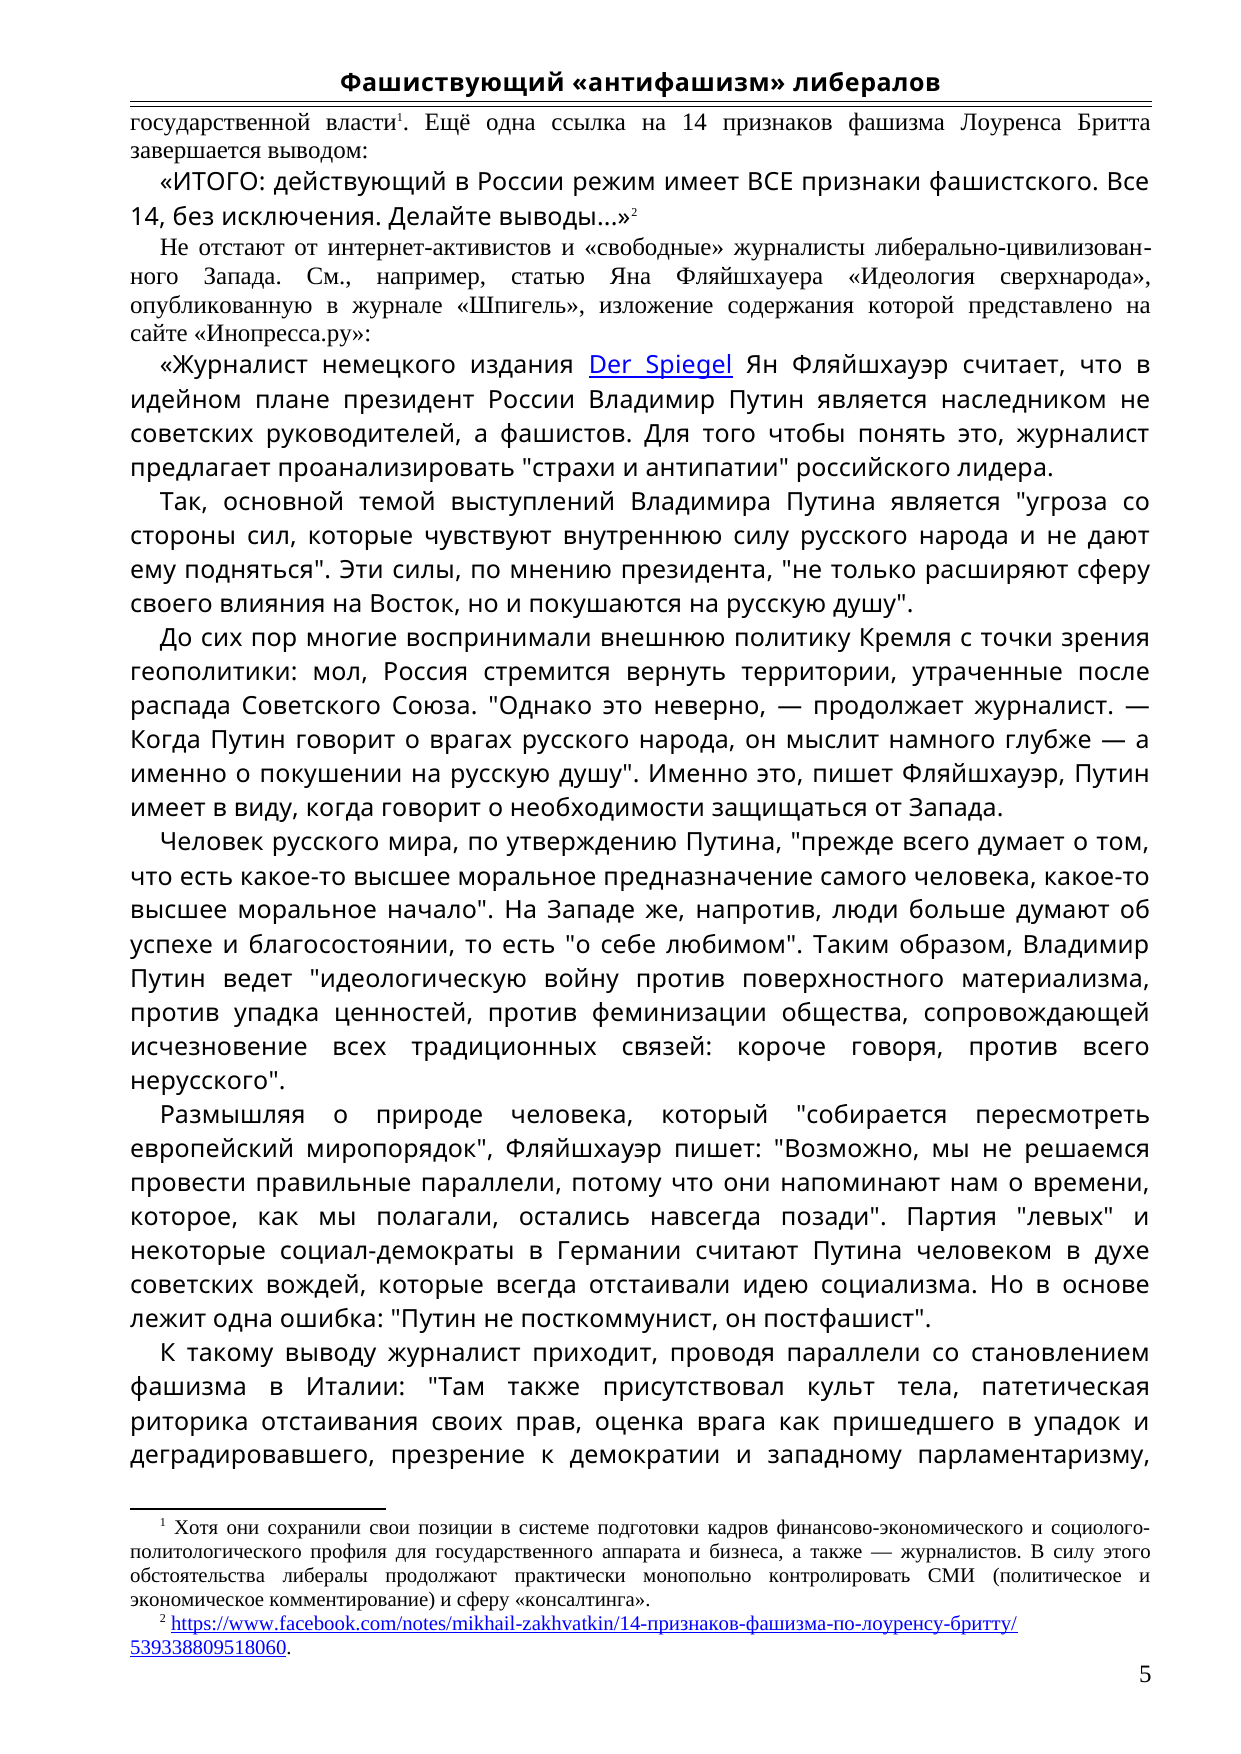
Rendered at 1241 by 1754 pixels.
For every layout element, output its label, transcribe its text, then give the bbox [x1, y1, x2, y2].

text https://www.facebook.com/notes/mikhail-zakhvatkin/14-признаков-фашизма-по-лоуренсу-бритту/539338809518060. [130, 1611, 1152, 1659]
text «ИТОГО: действующий в России режим имеет ВСЕ признаки фашистского. Все 14, без исключения. Делайте выводы...» [130, 164, 1152, 232]
text «Журналист немецкого издания Der Spiegel Ян Фляйшхауэр считает, что в идейном плане президент России Владимир Путин является наследником не советских руководителей, а фашистов. Для того чтобы понять это, журналист предлагает проанализировать "страхи и антипатии" российского лидера. [130, 347, 1152, 483]
text государственной власти. Ещё одна ссылка на 14 признаков фашизма Лоуренса Бритта завершается выводом: [130, 107, 1152, 164]
text Не отстают от интернет-активистов и «свободные» журналисты либерально-цивилизован­ного Запада. См., например, статью Яна Фляйшхауера «Идеология сверхнарода», опубликованную в журнале «Шпигель», изложение содержания которой представлено на сайте «Инопресса.ру»: [130, 232, 1152, 347]
text Так, основной темой выступлений Владимира Путина является "угроза со стороны сил, которые чувствуют внутреннюю силу русского народа и не дают ему подняться". Эти силы, по мнению президента, "не только расширяют сферу своего влияния на Восток, но и покушаются на русскую душу". [130, 483, 1152, 620]
text Человек русского мира, по утверждению Путина, "прежде всего думает о том, что есть какое-то высшее моральное предназначение самого человека, какое-то высшее моральное начало". На Западе же, напротив, люди больше думают об успехе и благосостоянии, то есть "о себе любимом". Таким образом, Владимир Путин ведет "идеологическую войну против поверхностного материализма, против упадка ценностей, против феминизации общества, сопровождающей исчезновение всех традиционных связей: короче говоря, против всего нерусского". [130, 824, 1152, 1097]
text К такому выводу журналист приходит, проводя параллели со становлением фашизма в Италии: "Там также присутствовал культ тела, патетическая риторика отстаивания своих прав, оценка врага как пришедшего в упадок и деградировавшего, презрение к демократии и западному парламентаризму, [130, 1335, 1152, 1471]
text Хотя они сохранили свои позиции в системе подготовки кадров финансово-экономического и социолого-политологического профиля для государственного аппарата и бизнеса, а также — журналистов. В силу этого обстоятельства либералы продолжают практически монопольно контролировать СМИ (политическое и экономическое комментирование) и сферу «консалтинга». [130, 1515, 1152, 1611]
text До сих пор многие воспринимали внешнюю политику Кремля с точки зрения геополитики: мол, Россия стремится вернуть территории, утраченные после распада Советского Союза. "Однако это неверно, — продолжает журналист. — Когда Путин говорит о врагах русского народа, он мыслит намного глубже — а именно о покушении на русскую душу". Именно это, пишет Фляйшхауэр, Путин имеет в виду, когда говорит о необходимости защищаться от Запада. [130, 620, 1152, 824]
text Размышляя о природе человека, который "собирается пересмотреть европейский миропорядок", Фляйшхауэр пишет: "Возможно, мы не решаемся провести правильные параллели, потому что они напоминают нам о времени, которое, как мы полагали, остались навсегда позади". Партия "левых" и некоторые социал-демократы в Германии считают Путина человеком в духе советских вождей, которые всегда отстаивали идею социализма. Но в основе лежит одна ошибка: "Путин не посткоммунист, он постфашист". [130, 1097, 1152, 1335]
